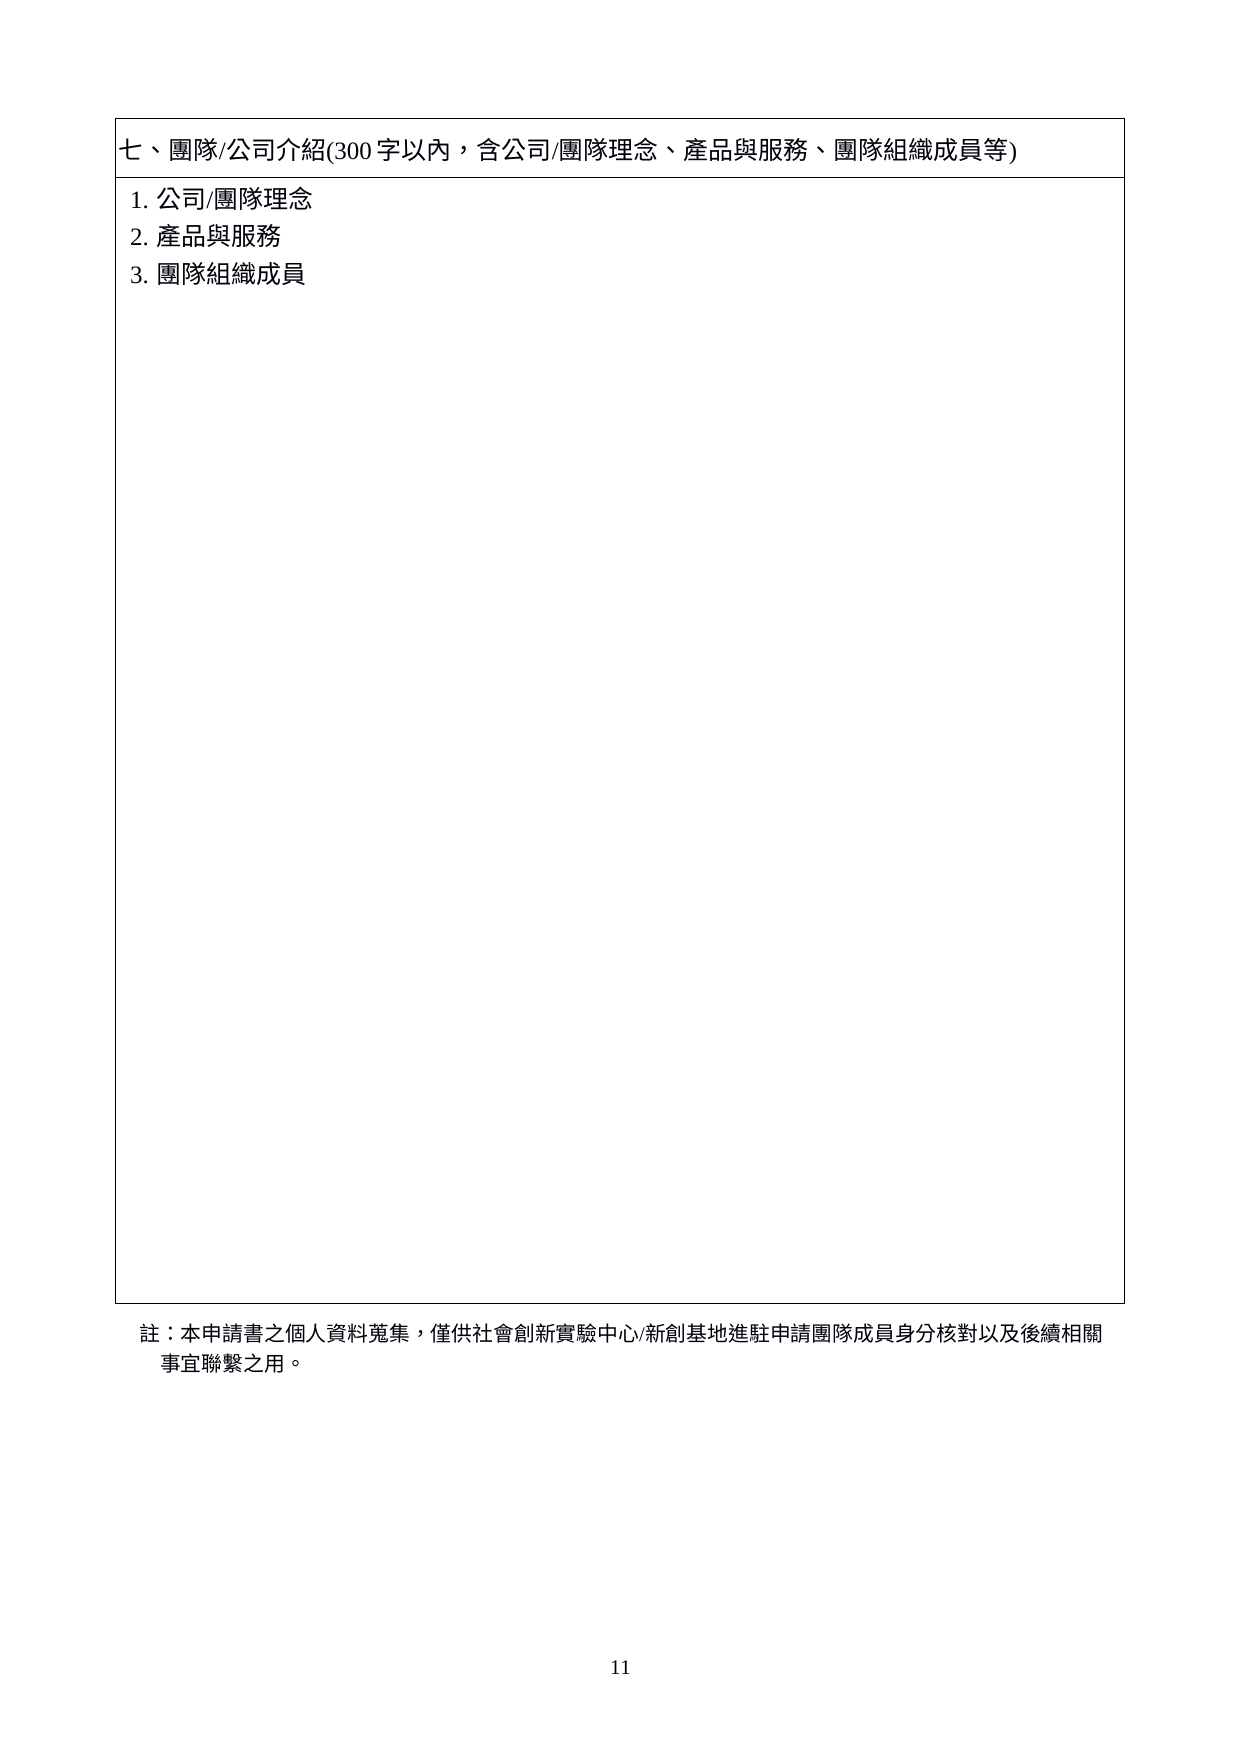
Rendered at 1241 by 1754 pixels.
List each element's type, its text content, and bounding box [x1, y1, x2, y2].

text 註：本申請書之個人資料蒐集，僅供社會創新實驗中心/新創基地進駐申請團隊成員身分核對以及後續相關事宜聯繫之用。 [118, 1317, 1122, 1377]
table_cell 公司/團隊理念 產品與服務 團隊組織成員 [116, 178, 1124, 1303]
table_cell 七、團隊/公司介紹(300字以內，含公司/團隊理念、產品與服務、團隊組織成員等) [116, 119, 1124, 177]
